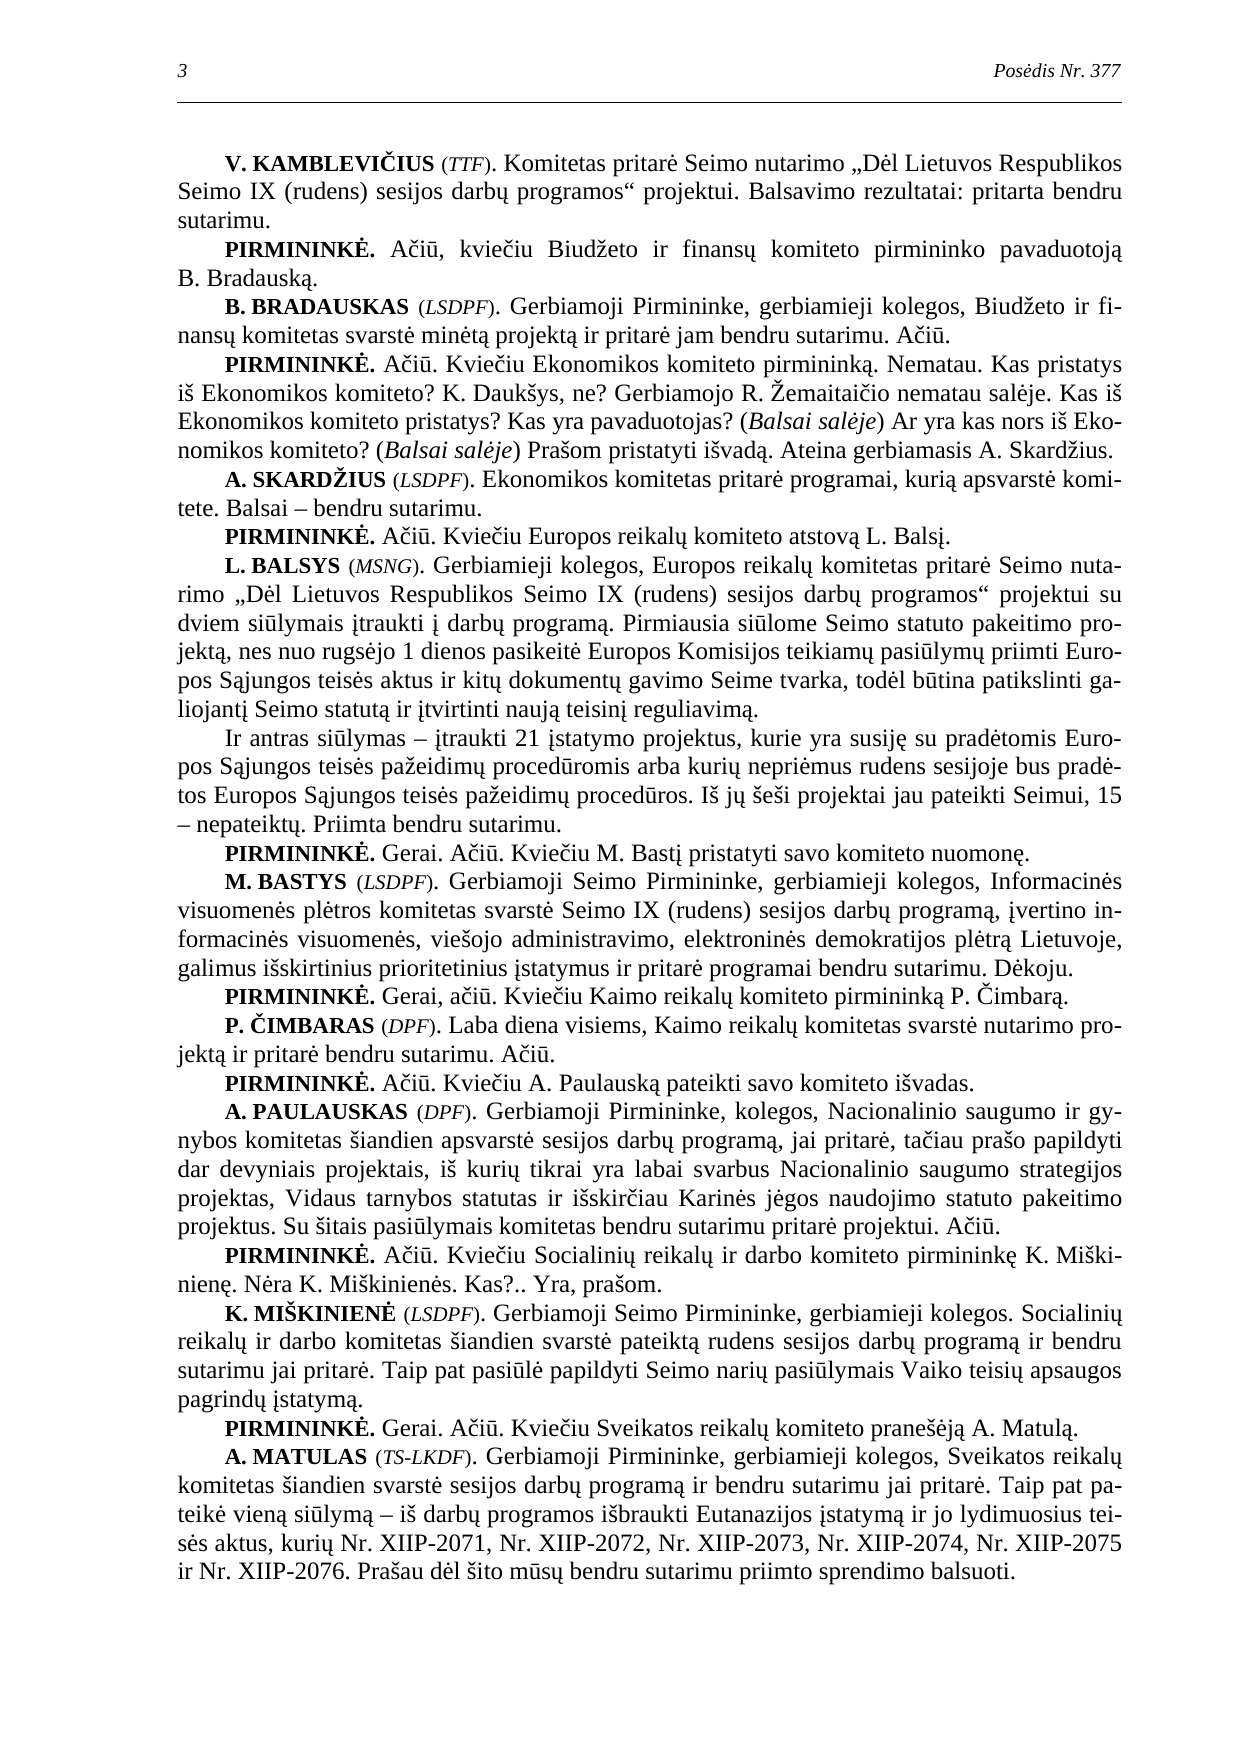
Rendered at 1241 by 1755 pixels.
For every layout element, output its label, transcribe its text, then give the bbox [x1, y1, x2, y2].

text M. BASTYS (LSDPF). Ger­bia­mo­ji Sei­mo Pir­mi­nin­ke, ger­bia­mie­ji ko­le­gos, In­for­ma­ci­nės vi­suo­me­nės plėt­ros ko­mi­te­tas svars­tė Sei­mo IX (ru­dens) se­si­jos dar­bų pro­gra­mą, įver­ti­no in­for­ma­ci­nės vi­suo­me­nės, vie­šo­jo ad­mi­nist­ra­vi­mo, elek­tro­ni­nės de­mo­kra­tijos plėt­rą Lie­tu­vo­je, ga­li­mus iš­skir­ti­nius pri­ori­te­ti­nius įsta­ty­mus ir pri­ta­rė pro­gra­mai ben­dru su­ta­ri­mu. Dė­ko­ju. [177, 866, 1122, 981]
text A. PAULAUSKAS (DPF). Ger­bia­mo­ji Pir­mi­nin­ke, ko­le­gos, Na­cio­na­li­nio sau­gu­mo ir gy­ny­bos ko­mi­te­tas šian­dien ap­svars­tė se­si­jos dar­bų pro­gra­mą, jai pri­ta­rė, ta­čiau pra­šo pa­pil­dy­ti dar de­vy­niais pro­jek­tais, iš ku­rių tik­rai yra la­bai svar­bus Na­cio­na­li­nio sau­gu­mo stra­te­gi­jos pro­jek­tas, Vi­daus tar­ny­bos sta­tu­tas ir iš­skir­čiau Ka­ri­nės jė­gos nau­do­ji­mo sta­tu­to pa­kei­ti­mo pro­jek­tus. Su ši­tais pa­siū­ly­mais ko­mi­te­tas ben­dru su­ta­ri­mu pri­ta­rė pro­jek­tui. Ačiū. [177, 1096, 1122, 1240]
text PIRMININKĖ. Ačiū. Kvie­čiu Eko­no­mi­kos ko­mi­te­to pir­mi­nin­ką. Ne­ma­tau. Kas pri­sta­tys iš Eko­no­mi­kos ko­mi­te­to? K. Dauk­šys, ne? Ger­bia­mo­jo R. Že­mai­tai­čio ne­ma­tau sa­lė­je. Kas iš Eko­no­mi­kos ko­mi­te­to pri­sta­tys? Kas yra pa­va­duo­to­jas? (Bal­sai sa­lė­je) Ar yra kas nors iš Eko­no­mi­kos ko­mi­te­to? (Bal­sai sa­lė­je) Pra­šom pri­sta­ty­ti iš­va­dą. At­ei­na ger­bia­ma­sis A. Skar­džius. [177, 349, 1122, 464]
text B. BRADAUSKAS (LSDPF). Ger­bia­mo­ji Pir­mi­nin­ke, ger­bia­mie­ji ko­le­gos, Biu­dže­to ir fi­nan­sų ko­mi­te­tas svars­tė mi­nė­tą pro­jek­tą ir pri­ta­rė jam ben­dru su­ta­ri­mu. Ačiū. [177, 291, 1122, 349]
text PIRMININKĖ. Ge­rai, ačiū. Kvie­čiu Kai­mo rei­ka­lų ko­mi­te­to pir­mi­nin­ką P. Čim­ba­rą. [177, 981, 1122, 1010]
text PIRMININKĖ. Ačiū, kvie­čiu Biu­dže­to ir fi­nan­sų ko­mi­te­to pir­mi­nin­ko pa­va­duo­to­ją B. Bra­daus­ką. [177, 234, 1122, 291]
text L. BALSYS (MSNG). Ger­bia­mie­ji ko­le­gos, Eu­ro­pos rei­ka­lų ko­mi­te­tas pri­ta­rė Sei­mo nu­ta­ri­mo „Dėl Lie­tu­vos Res­pub­li­kos Sei­mo IX (ru­dens) se­si­jos dar­bų pro­gra­mos“ pro­jek­tui su dviem siū­ly­mais įtrauk­ti į dar­bų pro­gra­mą. Pir­miau­sia siū­lo­me Sei­mo sta­tu­to pa­kei­ti­mo pro­jek­tą, nes nuo rug­sė­jo 1 die­nos pa­si­kei­tė Eu­ro­pos Ko­mi­si­jos tei­kia­mų pa­siū­ly­mų pri­im­ti Eu­ro­pos Są­jun­gos tei­sės ak­tus ir ki­tų do­ku­men­tų ga­vi­mo Sei­me tvar­ka, to­dėl bū­ti­na pa­tiks­lin­ti ga­lio­jan­tį Sei­mo sta­tu­tą ir įtvir­tin­ti nau­ją tei­si­nį re­gu­lia­vi­mą. [177, 550, 1122, 723]
text PIRMININKĖ. Ge­rai. Ačiū. Kvie­čiu Svei­ka­tos rei­ka­lų ko­mi­te­to pra­ne­šė­ją A. Ma­tu­lą. [177, 1413, 1122, 1441]
text Ir ant­ras siū­ly­mas – įtrauk­ti 21 įsta­ty­mo pro­jek­tus, ku­rie yra su­si­ję su pra­dė­to­mis Eu­ro­pos Są­jun­gos tei­sės pa­žei­di­mų pro­ce­dū­ro­mis ar­ba ku­rių ne­pri­ėmus ru­dens se­si­jo­je bus pra­dė­tos Eu­ro­pos Są­jun­gos tei­sės pa­žei­di­mų pro­ce­dū­ros. Iš jų še­ši pro­jek­tai jau pa­teik­ti Sei­mui, 15 – ne­pa­teik­tų. Pri­im­ta ben­dru su­ta­ri­mu. [177, 723, 1122, 838]
text PIRMININKĖ. Ačiū. Kvie­čiu A. Pau­laus­ką pa­teik­ti sa­vo ko­mi­te­to iš­va­das. [177, 1068, 1122, 1096]
text A. MATULAS (TS-LKDF). Ger­bia­mo­ji Pir­mi­nin­ke, ger­bia­mie­ji ko­le­gos, Svei­ka­tos rei­ka­lų ko­mi­te­tas šian­dien svars­tė se­si­jos dar­bų pro­gra­mą ir ben­dru su­ta­ri­mu jai pri­ta­rė. Taip pat pa­tei­kė vie­ną siū­ly­mą – iš dar­bų pro­gra­mos iš­brauk­ti Eu­ta­na­zi­jos įsta­ty­mą ir jo ly­di­muo­sius tei­sės ak­tus, ku­rių Nr. XIIP-2071, Nr. XIIP-2072, Nr. XIIP-2073, Nr. XIIP-2074, Nr. XIIP-2075 ir Nr. XIIP-2076. Pra­šau dėl ši­to mū­sų ben­dru su­ta­ri­mu pri­im­to spren­di­mo bal­suo­ti. [177, 1441, 1122, 1585]
text V. KAMBLEVIČIUS (TTF). Ko­mi­te­tas pri­ta­rė Sei­mo nu­ta­ri­mo „Dėl Lie­tu­vos Res­pub­li­kos Sei­mo IX (ru­dens) se­si­jos dar­bų pro­gra­mos“ pro­jek­tui. Bal­sa­vi­mo re­zul­ta­tai: pri­tar­ta ben­dru su­ta­ri­mu. [177, 148, 1122, 234]
text A. SKARDŽIUS (LSDPF). Eko­no­mi­kos ko­mi­te­tas pri­ta­rė pro­gra­mai, ku­rią ap­svars­tė ko­mi­te­te. Bal­sai – ben­dru su­ta­ri­mu. [177, 464, 1122, 521]
text P. ČIMBARAS (DPF). La­ba die­na vi­siems, Kai­mo rei­ka­lų ko­mi­te­tas svars­tė nu­ta­ri­mo pro­jek­tą ir pri­ta­rė ben­dru su­ta­ri­mu. Ačiū. [177, 1010, 1122, 1068]
text PIRMININKĖ. Ačiū. Kvie­čiu Eu­ro­pos rei­ka­lų ko­mi­te­to at­sto­vą L. Bal­sį. [177, 521, 1122, 550]
text PIRMININKĖ. Ge­rai. Ačiū. Kvie­čiu M. Bas­tį pri­sta­ty­ti sa­vo ko­mi­te­to nuo­mo­nę. [177, 838, 1122, 866]
text PIRMININKĖ. Ačiū. Kvie­čiu So­cia­li­nių rei­ka­lų ir dar­bo ko­mi­te­to pir­mi­nin­kę K. Miš­ki­nie­nę. Nė­ra K. Miš­ki­nie­nės. Kas?.. Yra, pra­šom. [177, 1240, 1122, 1298]
text K. MIŠKINIENĖ (LSDPF). Ger­bia­mo­ji Sei­mo Pir­mi­nin­ke, ger­bia­mie­ji ko­le­gos. So­cia­li­nių rei­ka­lų ir dar­bo ko­mi­te­tas šian­dien svars­tė pa­teik­tą ru­dens se­si­jos dar­bų pro­gra­mą ir ben­dru su­ta­ri­mu jai pri­ta­rė. Taip pat pa­siū­lė pa­pil­dy­ti Sei­mo na­rių pa­siū­ly­mais Vai­ko tei­sių ap­sau­gos pa­grin­dų įsta­ty­mą. [177, 1298, 1122, 1413]
